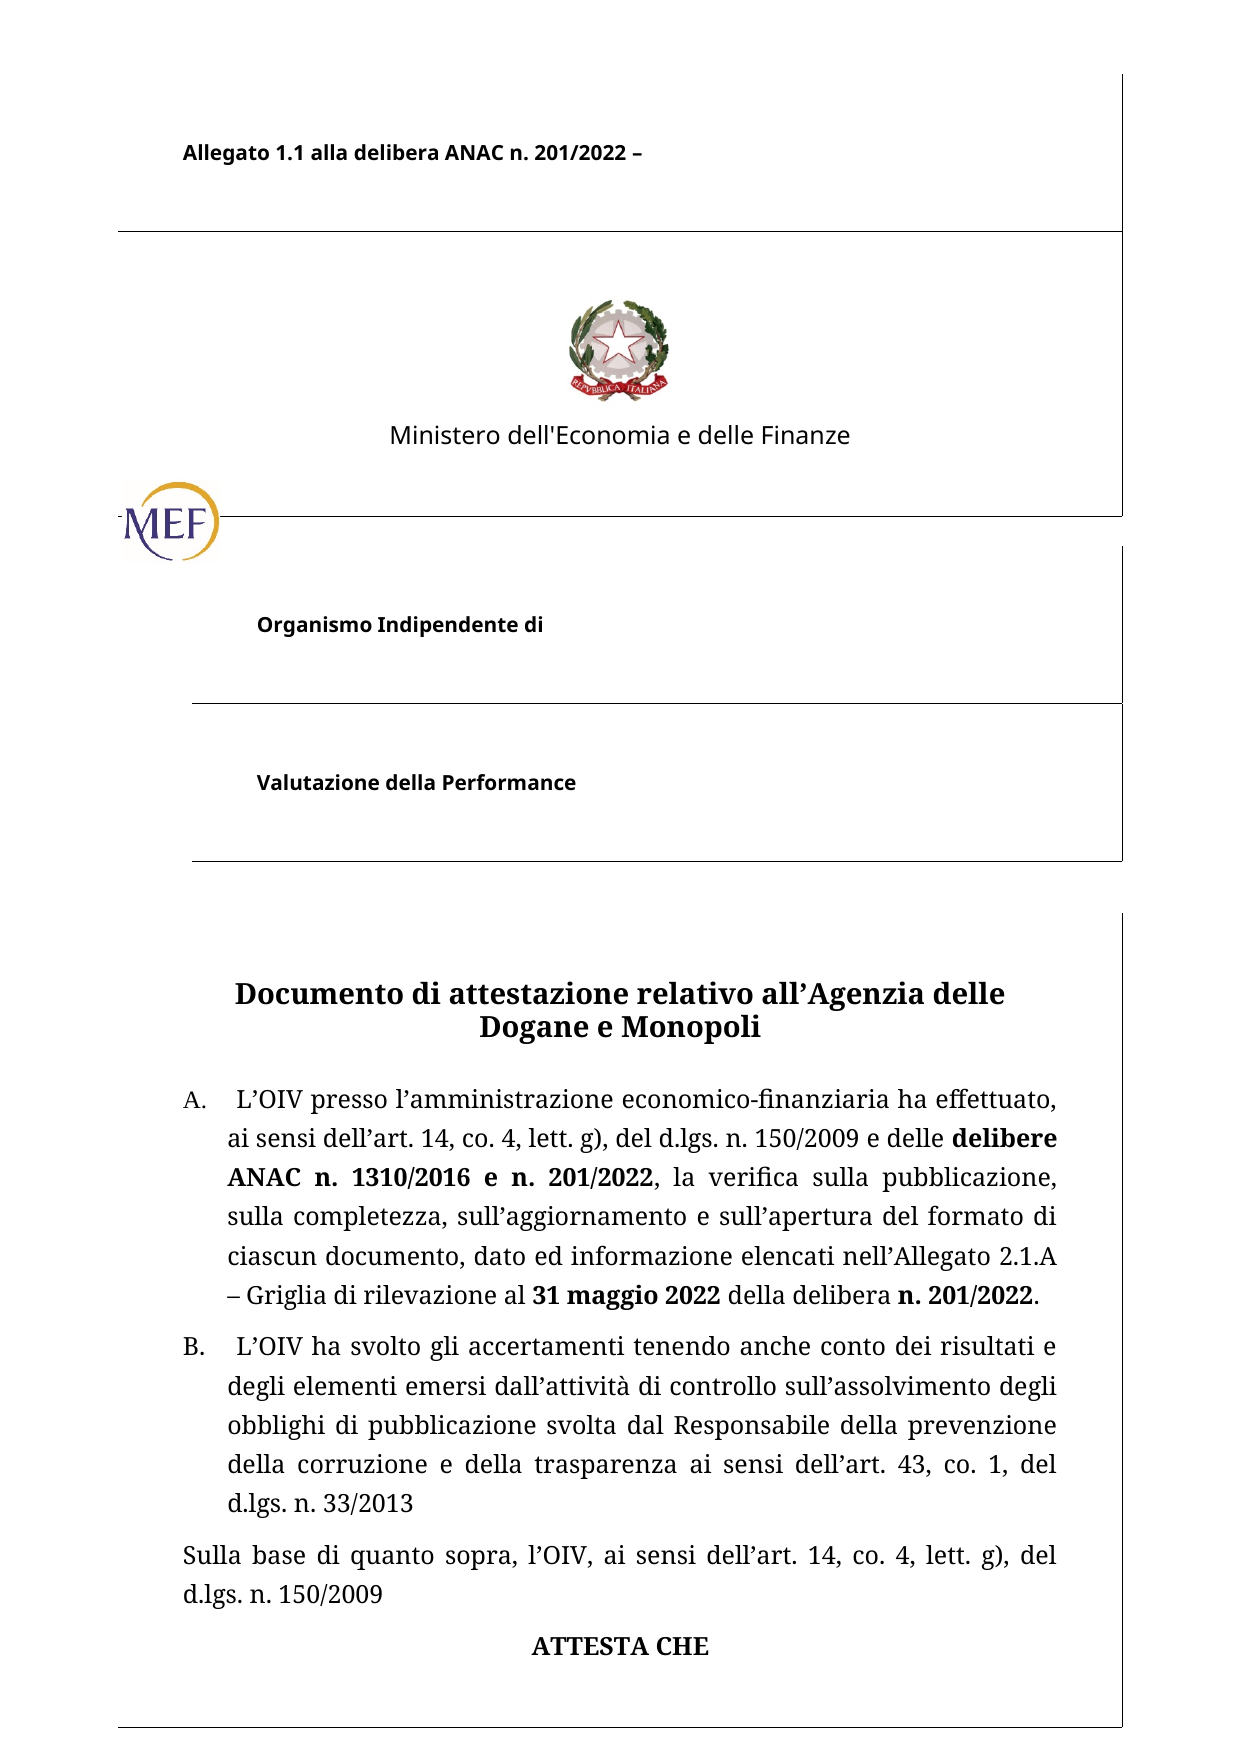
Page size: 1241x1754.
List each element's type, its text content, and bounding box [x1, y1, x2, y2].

text Organismo Indipendente di [192, 546, 1122, 703]
text Ministero dell'Economia e delle Finanze [118, 353, 1122, 516]
list L’OIV presso l’amministrazione economico-finanziaria ha effettuato, ai sensi dell’art. 14, co. 4, lett. g), del d.lgs. n. 150/2009 e delle delibere ANAC n. 1310/2016 e n. 201/2022, la verifica sulla pubblicazione, sulla completezza, sull’aggiornamento e sull’apertura del formato di ciascun documento, dato ed informazione elencati nell’Allegato 2.1.A – Griglia di rilevazione al 31 maggio 2022 della delibera n. 201/2022. [118, 1017, 1122, 1264]
text Sulla base di quanto sopra, l’OIV, ai sensi dell’art. 14, co. 4, lett. g), del d.lgs. n. 150/2009 [118, 1473, 1122, 1564]
text Documento di attestazione relativo all’Agenzia delle Dogane e Monopoli [118, 913, 1122, 1017]
text ATTESTA CHE [118, 1564, 1122, 1727]
text Valutazione della Performance [192, 703, 1122, 861]
list L’OIV ha svolto gli accertamenti tenendo anche conto dei risultati e degli elementi emersi dall’attività di controllo sull’assolvimento degli obblighi di pubblicazione svolta dal Responsabile della prevenzione della corruzione e della trasparenza ai sensi dell’art. 43, co. 1, del d.lgs. n. 33/2013 [118, 1264, 1122, 1473]
